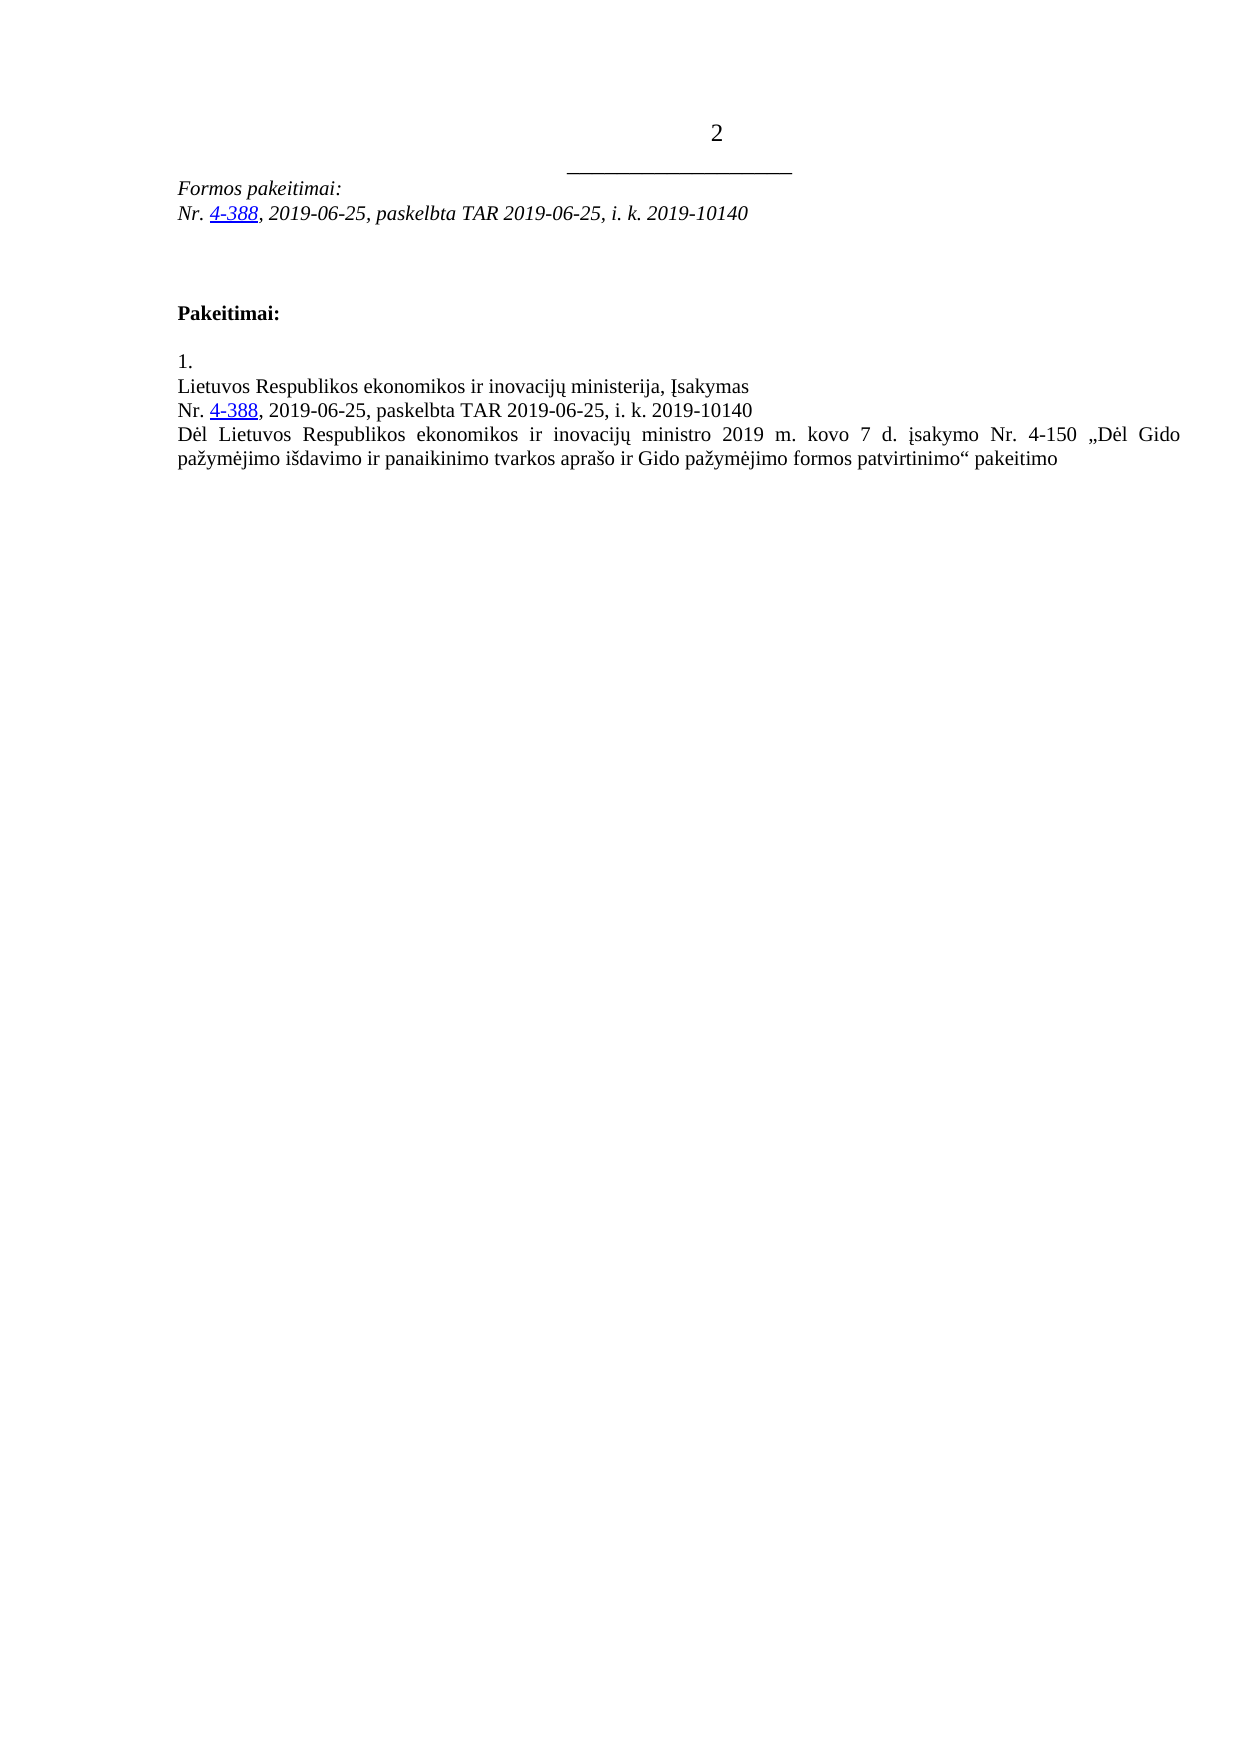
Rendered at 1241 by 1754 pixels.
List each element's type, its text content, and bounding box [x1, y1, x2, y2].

text Lietuvos Respublikos ekonomikos ir inovacijų ministerija, Įsakymas [177, 373, 1181, 398]
text Nr. 4-388, 2019-06-25, paskelbta TAR 2019-06-25, i. k. 2019-10140 [177, 200, 1181, 224]
text Dėl Lietuvos Respublikos ekonomikos ir inovacijų ministro 2019 m. kovo 7 d. įsakymo Nr. 4-150 „Dėl Gido pažymėjimo išdavimo ir panaikinimo tvarkos aprašo ir Gido pažymėjimo formos patvirtinimo“ pakeitimo [177, 422, 1181, 470]
text Formos pakeitimai: [177, 176, 1181, 200]
text Pakeitimai: [177, 301, 1181, 325]
text Nr. 4-388, 2019-06-25, paskelbta TAR 2019-06-25, i. k. 2019-10140 [177, 398, 1181, 422]
text __________________ [177, 148, 1181, 176]
text 1. [177, 349, 1181, 373]
